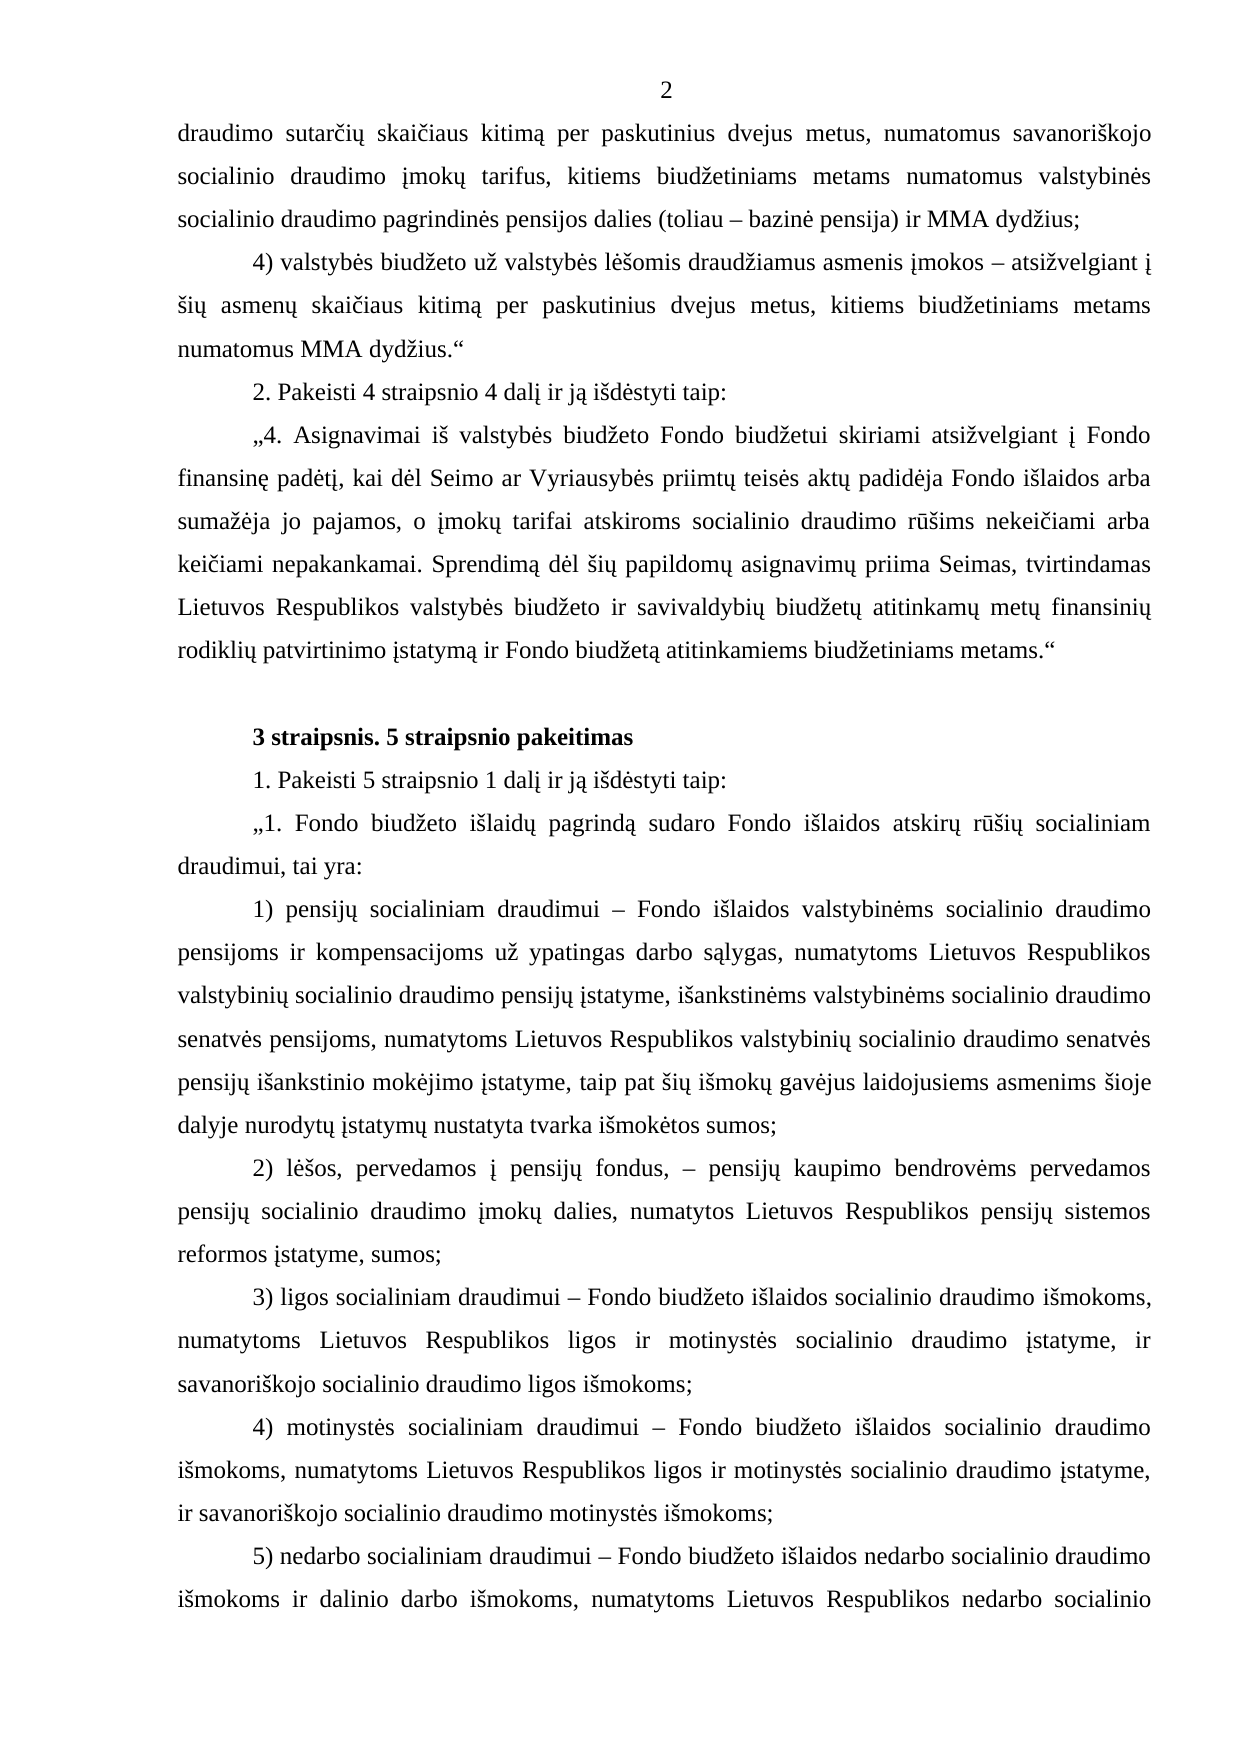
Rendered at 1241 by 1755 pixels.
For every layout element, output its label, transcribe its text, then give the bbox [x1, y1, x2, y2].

text 4) motinystės socialiniam draudimui – Fondo biudžeto išlaidos socialinio draudimo išmokoms, numatytoms Lietuvos Respublikos ligos ir motinystės socialinio draudimo įstatyme, ir savanoriškojo socialinio draudimo motinystės išmokoms; [177, 1412, 1152, 1527]
text 2) lėšos, pervedamos į pensijų fondus, – pensijų kaupimo bendrovėms pervedamos pensijų socialinio draudimo įmokų dalies, numatytos Lietuvos Respublikos pensijų sistemos reformos įstatyme, sumos; [177, 1153, 1152, 1268]
text 4) valstybės biudžeto už valstybės lėšomis draudžiamus asmenis įmokos – atsižvelgiant į šių asmenų skaičiaus kitimą per paskutinius dvejus metus, kitiems biudžetiniams metams numatomus MMA dydžius.“ [177, 247, 1152, 362]
text 3 straipsnis. 5 straipsnio pakeitimas [177, 722, 1152, 751]
text draudimo sutarčių skaičiaus kitimą per paskutinius dvejus metus, numatomus savanoriškojo socialinio draudimo įmokų tarifus, kitiems biudžetiniams metams numatomus valstybinės socialinio draudimo pagrindinės pensijos dalies (toliau – bazinė pensija) ir MMA dydžius; [177, 118, 1152, 233]
text 5) nedarbo socialiniam draudimui – Fondo biudžeto išlaidos nedarbo socialinio draudimo išmokoms ir dalinio darbo išmokoms, numatytoms Lietuvos Respublikos nedarbo socialinio [177, 1541, 1152, 1613]
text 1) pensijų socialiniam draudimui – Fondo išlaidos valstybinėms socialinio draudimo pensijoms ir kompensacijoms už ypatingas darbo sąlygas, numatytoms Lietuvos Respublikos valstybinių socialinio draudimo pensijų įstatyme, išankstinėms valstybinėms socialinio draudimo senatvės pensijoms, numatytoms Lietuvos Respublikos valstybinių socialinio draudimo senatvės pensijų išankstinio mokėjimo įstatyme, taip pat šių išmokų gavėjus laidojusiems asmenims šioje dalyje nurodytų įstatymų nustatyta tvarka išmokėtos sumos; [177, 894, 1152, 1139]
text 1. Pakeisti 5 straipsnio 1 dalį ir ją išdėstyti taip: [177, 765, 1152, 794]
text „1. Fondo biudžeto išlaidų pagrindą sudaro Fondo išlaidos atskirų rūšių socialiniam draudimui, tai yra: [177, 808, 1152, 880]
text 2. Pakeisti 4 straipsnio 4 dalį ir ją išdėstyti taip: [177, 377, 1152, 406]
text 3) ligos socialiniam draudimui – Fondo biudžeto išlaidos socialinio draudimo išmokoms, numatytoms Lietuvos Respublikos ligos ir motinystės socialinio draudimo įstatyme, ir savanoriškojo socialinio draudimo ligos išmokoms; [177, 1282, 1152, 1397]
text „4. Asignavimai iš valstybės biudžeto Fondo biudžetui skiriami atsižvelgiant į Fondo finansinę padėtį, kai dėl Seimo ar Vyriausybės priimtų teisės aktų padidėja Fondo išlaidos arba sumažėja jo pajamos, o įmokų tarifai atskiroms socialinio draudimo rūšims nekeičiami arba keičiami nepakankamai. Sprendimą dėl šių papildomų asignavimų priima Seimas, tvirtindamas Lietuvos Respublikos valstybės biudžeto ir savivaldybių biudžetų atitinkamų metų finansinių rodiklių patvirtinimo įstatymą ir Fondo biudžetą atitinkamiems biudžetiniams metams.“ [177, 420, 1152, 664]
